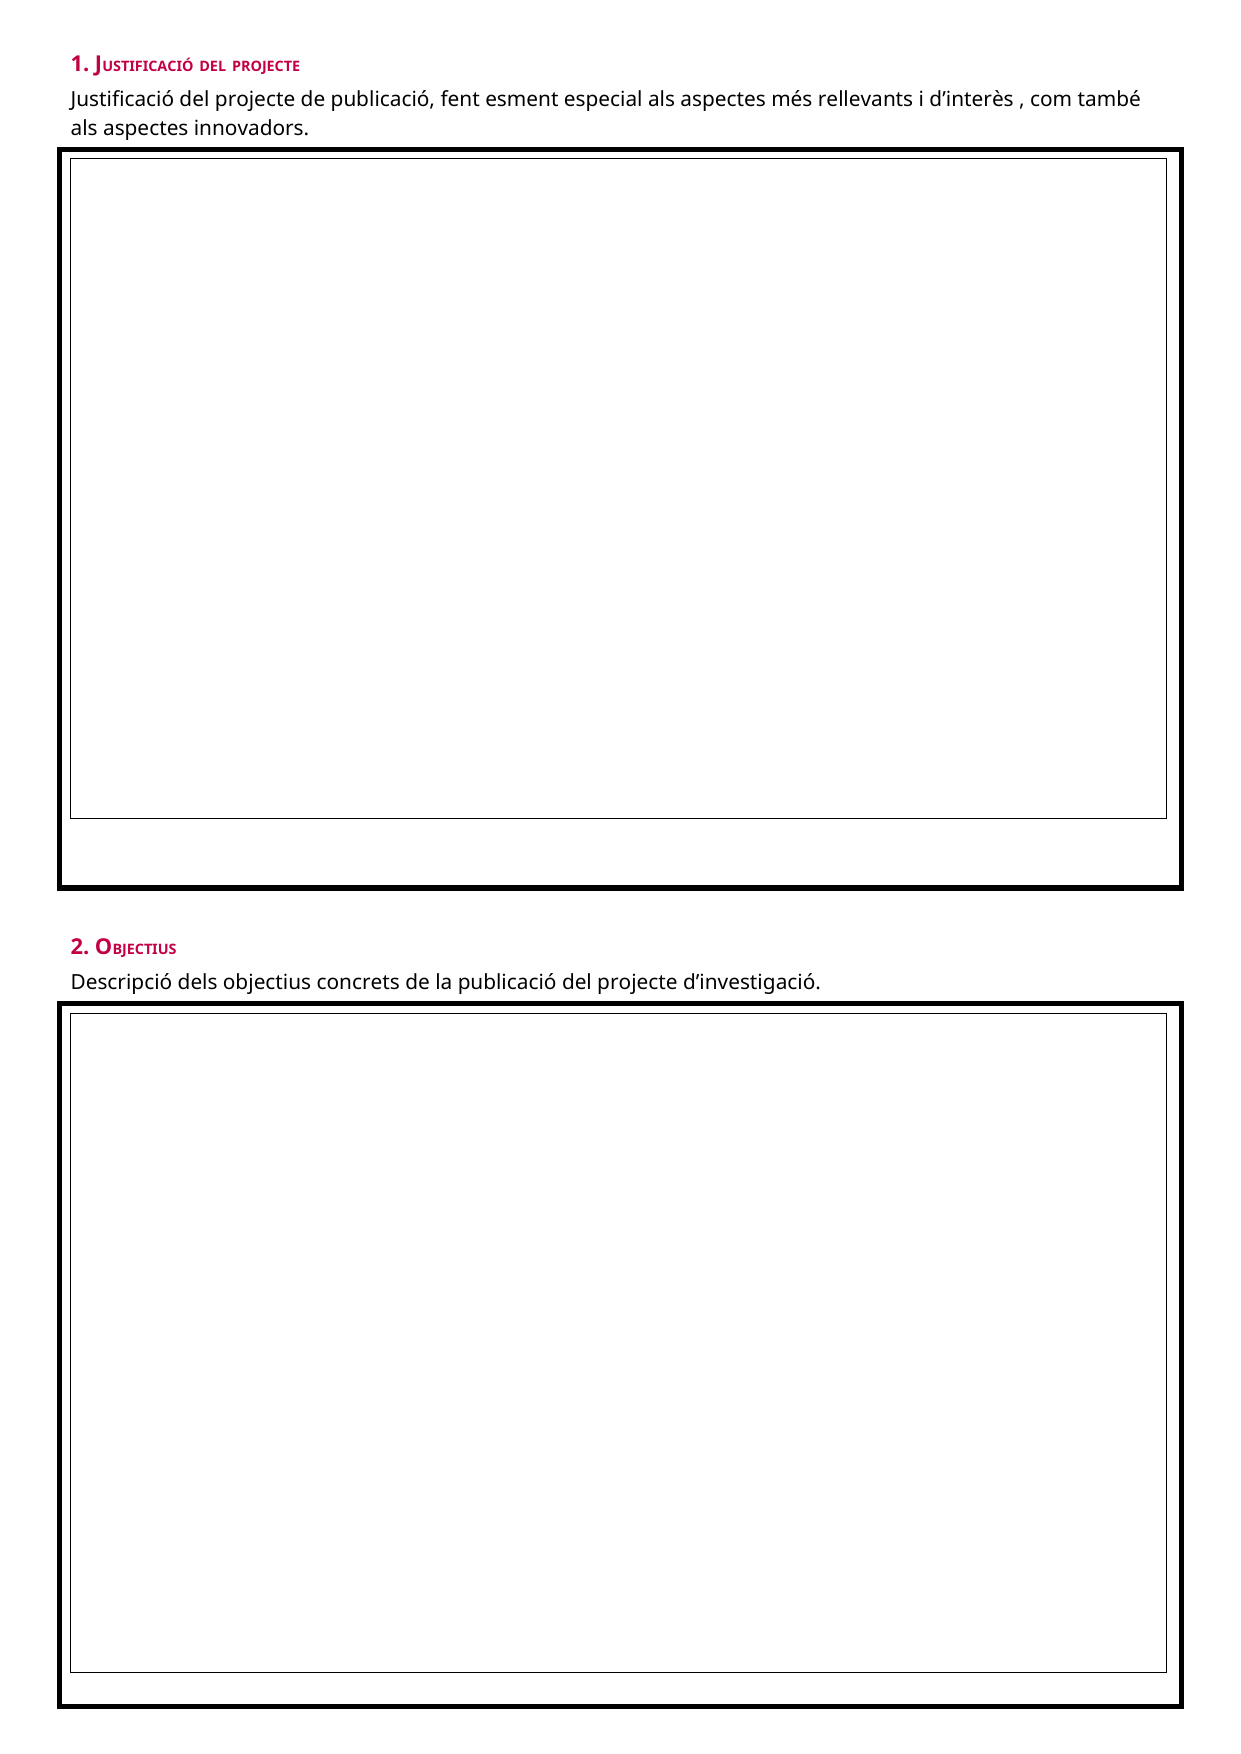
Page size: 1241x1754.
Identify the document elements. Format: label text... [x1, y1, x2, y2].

table_cell [62, 1006, 1179, 1704]
table_cell 1. Justificació del projecte Justificació del projecte de publicació, fent esment especial als aspectes més rellevants i d’interès , com també als aspectes innovadors. [59, 31, 1181, 147]
table_cell [62, 152, 1179, 885]
table_header 2. Objectius Descripció dels objectius concrets de la publicació del projecte d’investigació. [59, 919, 1181, 1001]
